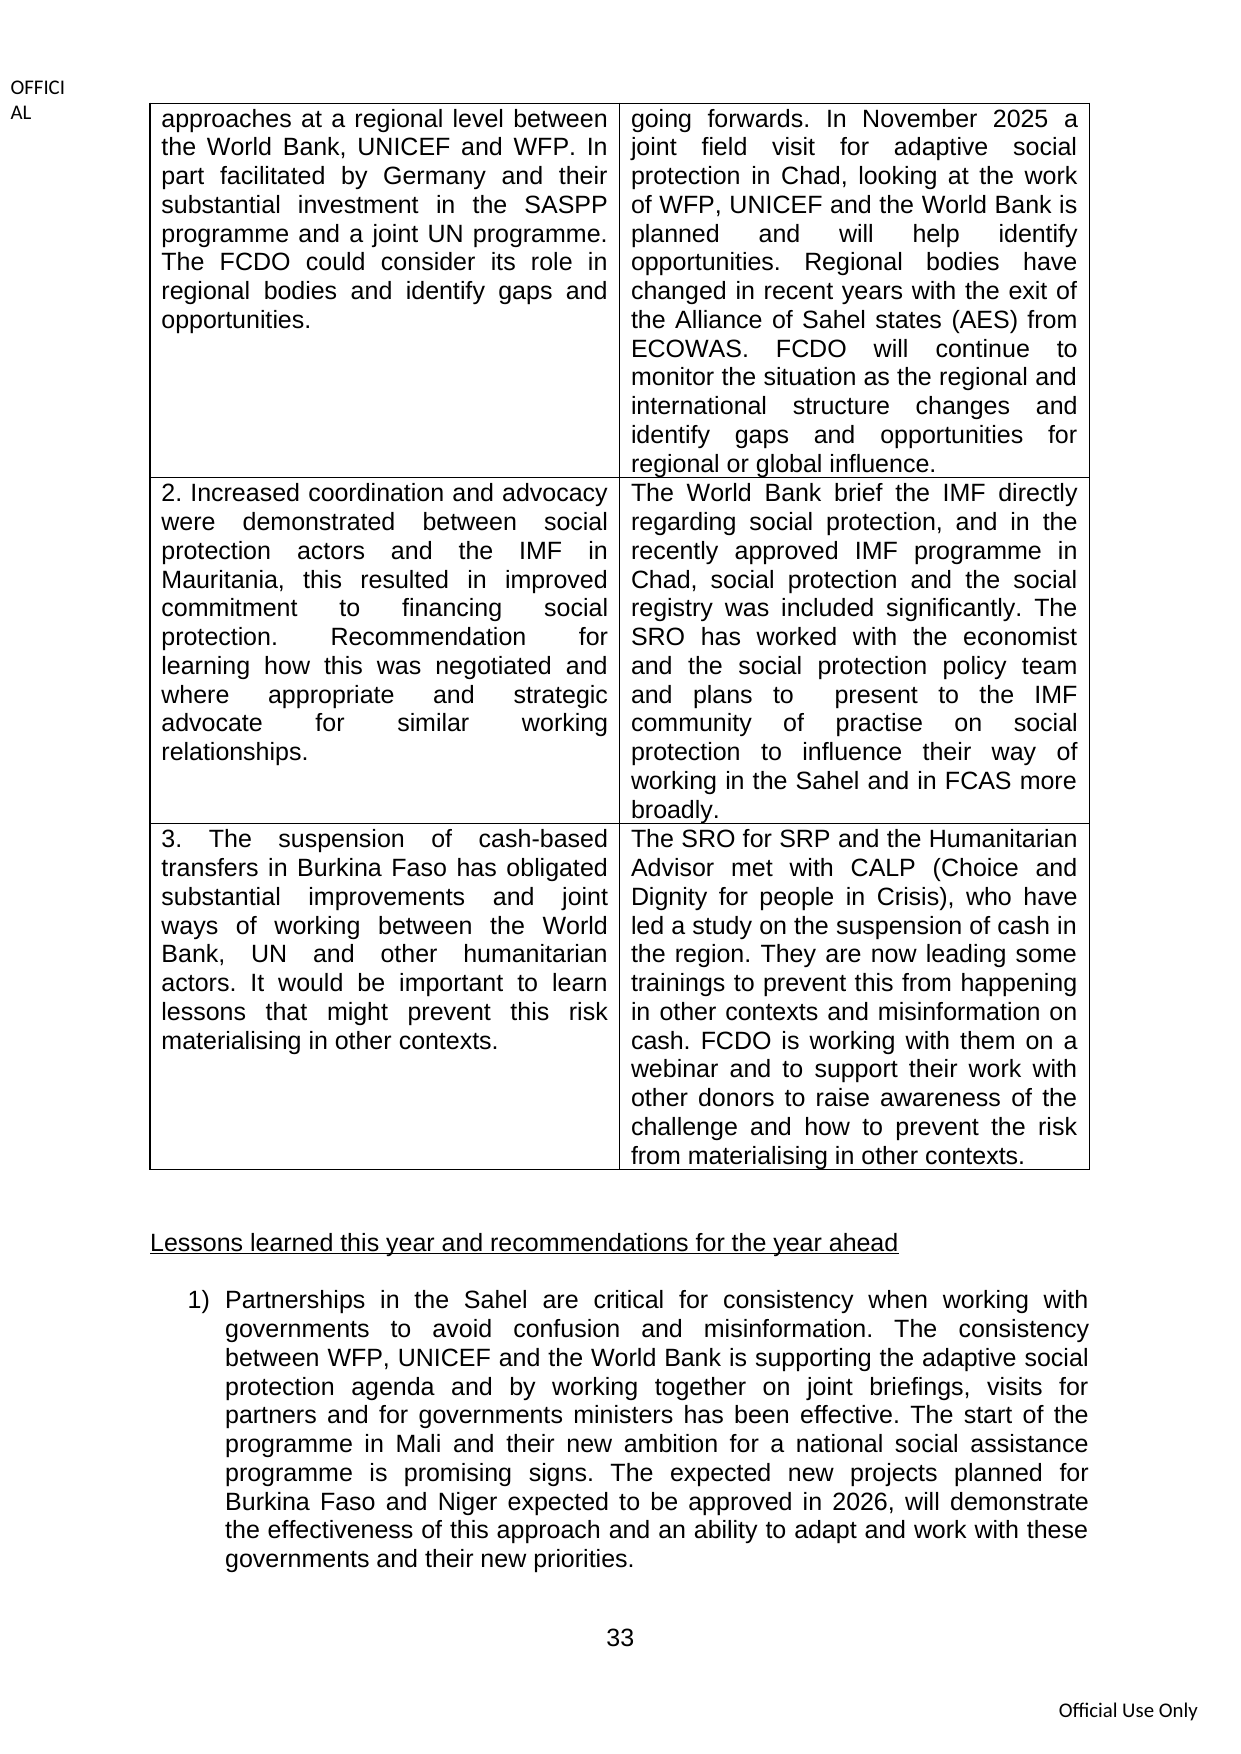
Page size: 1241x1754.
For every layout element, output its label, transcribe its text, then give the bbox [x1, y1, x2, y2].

text Lessons learned this year and recommendations for the year ahead [150, 1228, 1090, 1257]
table_cell 2. Increased coordination and advocacy were demonstrated between social protection actors and the IMF in Mauritania, this resulted in improved commitment to financing social protection. Recommendation for learning how this was negotiated and where appropriate and strategic advocate for similar working relationships. [151, 478, 619, 823]
table_cell The World Bank brief the IMF directly regarding social protection, and in the recently approved IMF programme in Chad, social protection and the social registry was included significantly. The SRO has worked with the economist and the social protection policy team and plans to present to the IMF community of practise on social protection to influence their way of working in the Sahel and in FCAS more broadly. [620, 478, 1089, 823]
table_cell approaches at a regional level between the World Bank, UNICEF and WFP. In part facilitated by Germany and their substantial investment in the SASPP programme and a joint UN programme. The FCDO could consider its role in regional bodies and identify gaps and opportunities. [151, 104, 619, 477]
table_cell going forwards. In November 2025 a joint field visit for adaptive social protection in Chad, looking at the work of WFP, UNICEF and the World Bank is planned and will help identify opportunities. Regional bodies have changed in recent years with the exit of the Alliance of Sahel states (AES) from ECOWAS. FCDO will continue to monitor the situation as the regional and international structure changes and identify gaps and opportunities for regional or global influence. [620, 104, 1089, 477]
list Partnerships in the Sahel are critical for consistency when working with governments to avoid confusion and misinformation. The consistency between WFP, UNICEF and the World Bank is supporting the adaptive social protection agenda and by working together on joint briefings, visits for partners and for governments ministers has been effective. The start of the programme in Mali and their new ambition for a national social assistance programme is promising signs. The expected new projects planned for Burkina Faso and Niger expected to be approved in 2026, will demonstrate the effectiveness of this approach and an ability to adapt and work with these governments and their new priorities. [187, 1285, 1090, 1573]
table_cell 3. The suspension of cash-based transfers in Burkina Faso has obligated substantial improvements and joint ways of working between the World Bank, UN and other humanitarian actors. It would be important to learn lessons that might prevent this risk materialising in other contexts. [151, 824, 619, 1169]
table_cell The SRO for SRP and the Humanitarian Advisor met with CALP (Choice and Dignity for people in Crisis), who have led a study on the suspension of cash in the region. They are now leading some trainings to prevent this from happening in other contexts and misinformation on cash. FCDO is working with them on a webinar and to support their work with other donors to raise awareness of the challenge and how to prevent the risk from materialising in other contexts. [620, 824, 1089, 1169]
